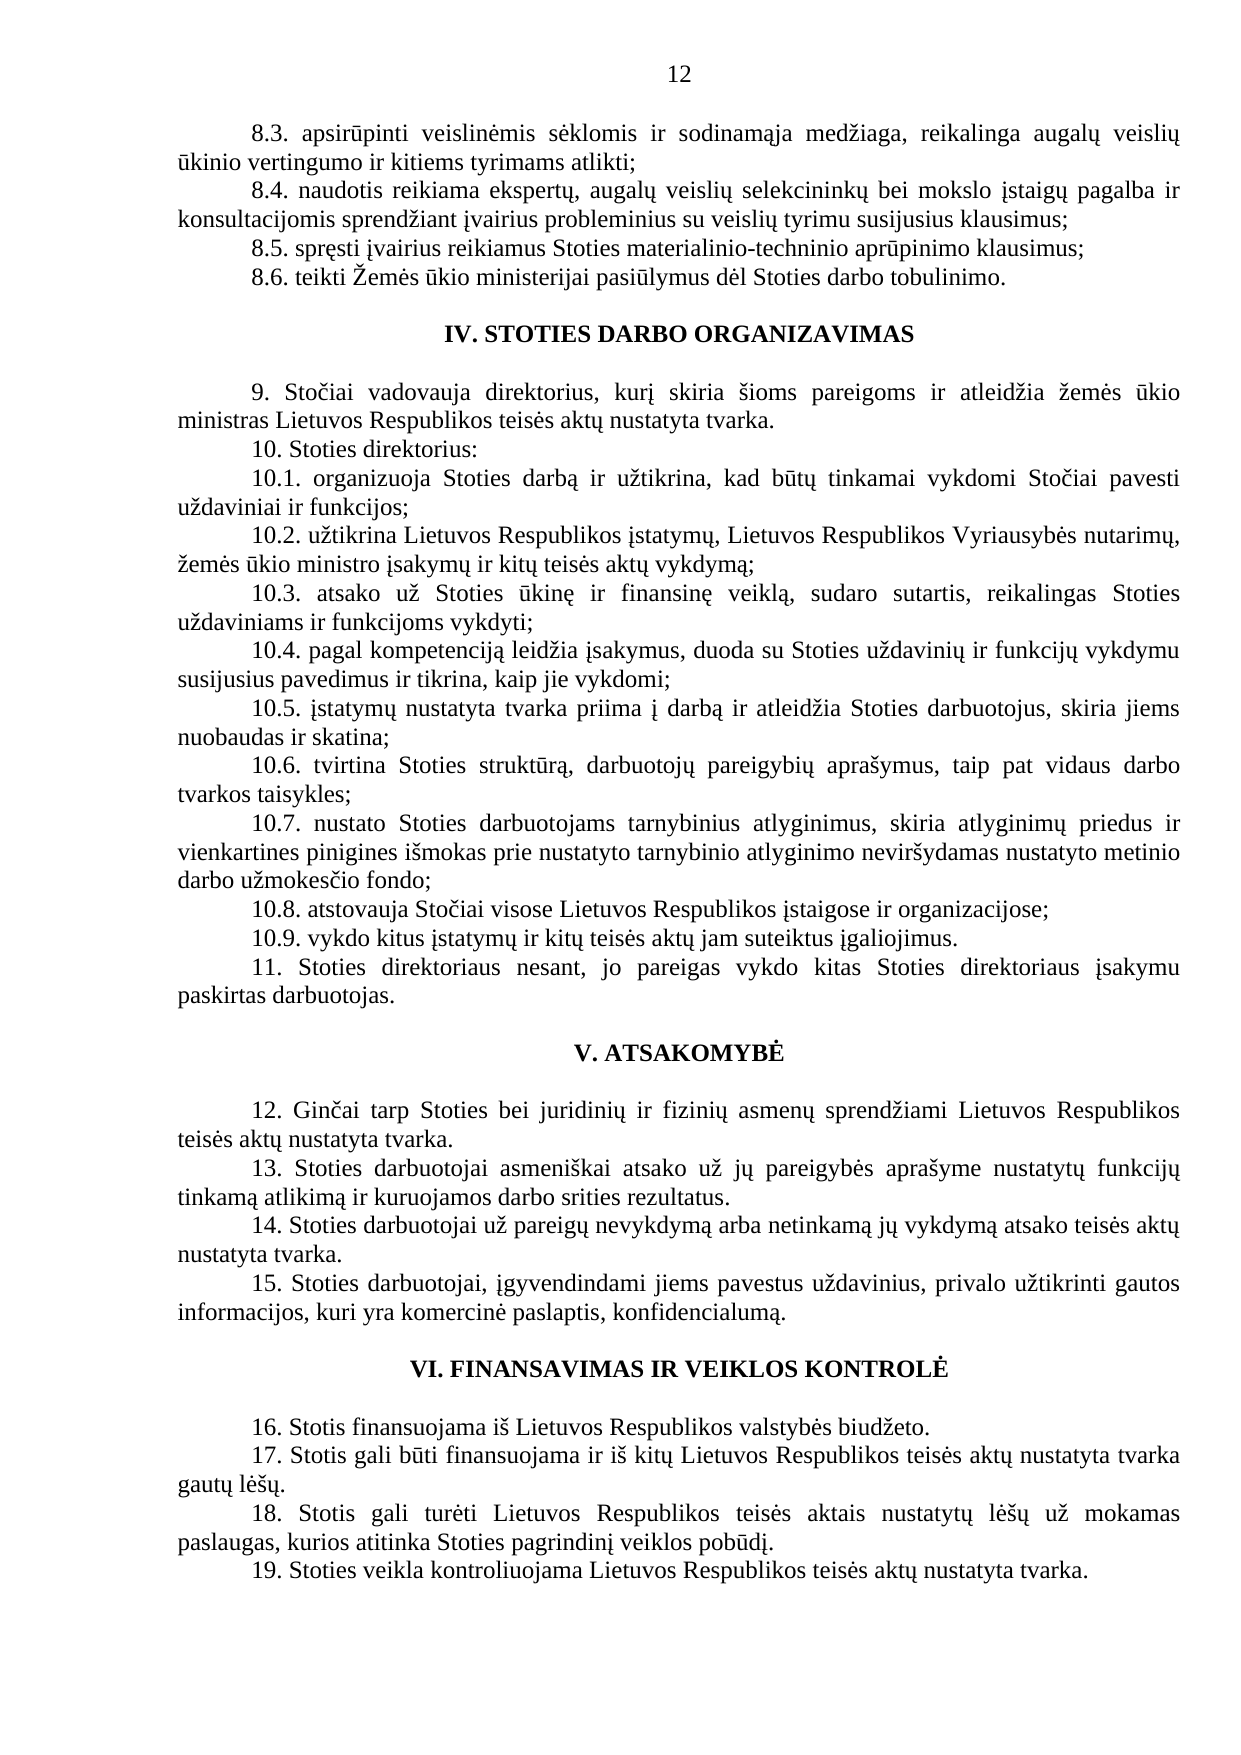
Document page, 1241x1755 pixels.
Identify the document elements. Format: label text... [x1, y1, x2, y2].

text 10.9. vykdo kitus įstatymų ir kitų teisės aktų jam suteiktus įgaliojimus. [177, 923, 1181, 952]
text 18. Stotis gali turėti Lietuvos Respublikos teisės aktais nustatytų lėšų už mokamas paslaugas, kurios atitinka Stoties pagrindinį veiklos pobūdį. [177, 1498, 1181, 1556]
text 10.3. atsako už Stoties ūkinę ir finansinę veiklą, sudaro sutartis, reikalingas Stoties uždaviniams ir funkcijoms vykdyti; [177, 578, 1181, 636]
text 15. Stoties darbuotojai, įgyvendindami jiems pavestus uždavinius, privalo užtikrinti gautos informacijos, kuri yra komercinė paslaptis, konfidencialumą. [177, 1268, 1181, 1326]
text 17. Stotis gali būti finansuojama ir iš kitų Lietuvos Respublikos teisės aktų nustatyta tvarka gautų lėšų. [177, 1441, 1181, 1498]
text V. ATSAKOMYBĖ [177, 1038, 1181, 1067]
text 10.1. organizuoja Stoties darbą ir užtikrina, kad būtų tinkamai vykdomi Stočiai pavesti uždaviniai ir funkcijos; [177, 463, 1181, 521]
text 8.6. teikti Žemės ūkio ministerijai pasiūlymus dėl Stoties darbo tobulinimo. [177, 262, 1181, 291]
text 11. Stoties direktoriaus nesant, jo pareigas vykdo kitas Stoties direktoriaus įsakymu paskirtas darbuotojas. [177, 952, 1181, 1009]
text 13. Stoties darbuotojai asmeniškai atsako už jų pareigybės aprašyme nustatytų funkcijų tinkamą atlikimą ir kuruojamos darbo srities rezultatus. [177, 1153, 1181, 1211]
text 10.4. pagal kompetenciją leidžia įsakymus, duoda su Stoties uždavinių ir funkcijų vykdymu susijusius pavedimus ir tikrina, kaip jie vykdomi; [177, 636, 1181, 693]
text 10.7. nustato Stoties darbuotojams tarnybinius atlyginimus, skiria atlyginimų priedus ir vienkartines pinigines išmokas prie nustatyto tarnybinio atlyginimo neviršydamas nustatyto metinio darbo užmokesčio fondo; [177, 808, 1181, 894]
text 12. Ginčai tarp Stoties bei juridinių ir fizinių asmenų sprendžiami Lietuvos Respublikos teisės aktų nustatyta tvarka. [177, 1096, 1181, 1153]
text 10.6. tvirtina Stoties struktūrą, darbuotojų pareigybių aprašymus, taip pat vidaus darbo tvarkos taisykles; [177, 751, 1181, 808]
text IV. STOTIES DARBO ORGANIZAVIMAS [177, 319, 1181, 348]
text 10.8. atstovauja Stočiai visose Lietuvos Respublikos įstaigose ir organizacijose; [177, 894, 1181, 923]
text 8.3. apsirūpinti veislinėmis sėklomis ir sodinamąja medžiaga, reikalinga augalų veislių ūkinio vertingumo ir kitiems tyrimams atlikti; [177, 118, 1181, 176]
text 9. Stočiai vadovauja direktorius, kurį skiria šioms pareigoms ir atleidžia žemės ūkio ministras Lietuvos Respublikos teisės aktų nustatyta tvarka. [177, 377, 1181, 434]
text 16. Stotis finansuojama iš Lietuvos Respublikos valstybės biudžeto. [177, 1412, 1181, 1441]
text 10.5. įstatymų nustatyta tvarka priima į darbą ir atleidžia Stoties darbuotojus, skiria jiems nuobaudas ir skatina; [177, 693, 1181, 751]
text 19. Stoties veikla kontroliuojama Lietuvos Respublikos teisės aktų nustatyta tvarka. [177, 1556, 1181, 1584]
text 10.2. užtikrina Lietuvos Respublikos įstatymų, Lietuvos Respublikos Vyriausybės nutarimų, žemės ūkio ministro įsakymų ir kitų teisės aktų vykdymą; [177, 521, 1181, 578]
text 10. Stoties direktorius: [177, 434, 1181, 463]
text 14. Stoties darbuotojai už pareigų nevykdymą arba netinkamą jų vykdymą atsako teisės aktų nustatyta tvarka. [177, 1211, 1181, 1268]
text 8.5. spręsti įvairius reikiamus Stoties materialinio-techninio aprūpinimo klausimus; [177, 233, 1181, 262]
text VI. FINANSAVIMAS IR VEIKLOS KONTROLĖ [177, 1354, 1181, 1383]
text 8.4. naudotis reikiama ekspertų, augalų veislių selekcininkų bei mokslo įstaigų pagalba ir konsultacijomis sprendžiant įvairius probleminius su veislių tyrimu susijusius klausimus; [177, 176, 1181, 233]
